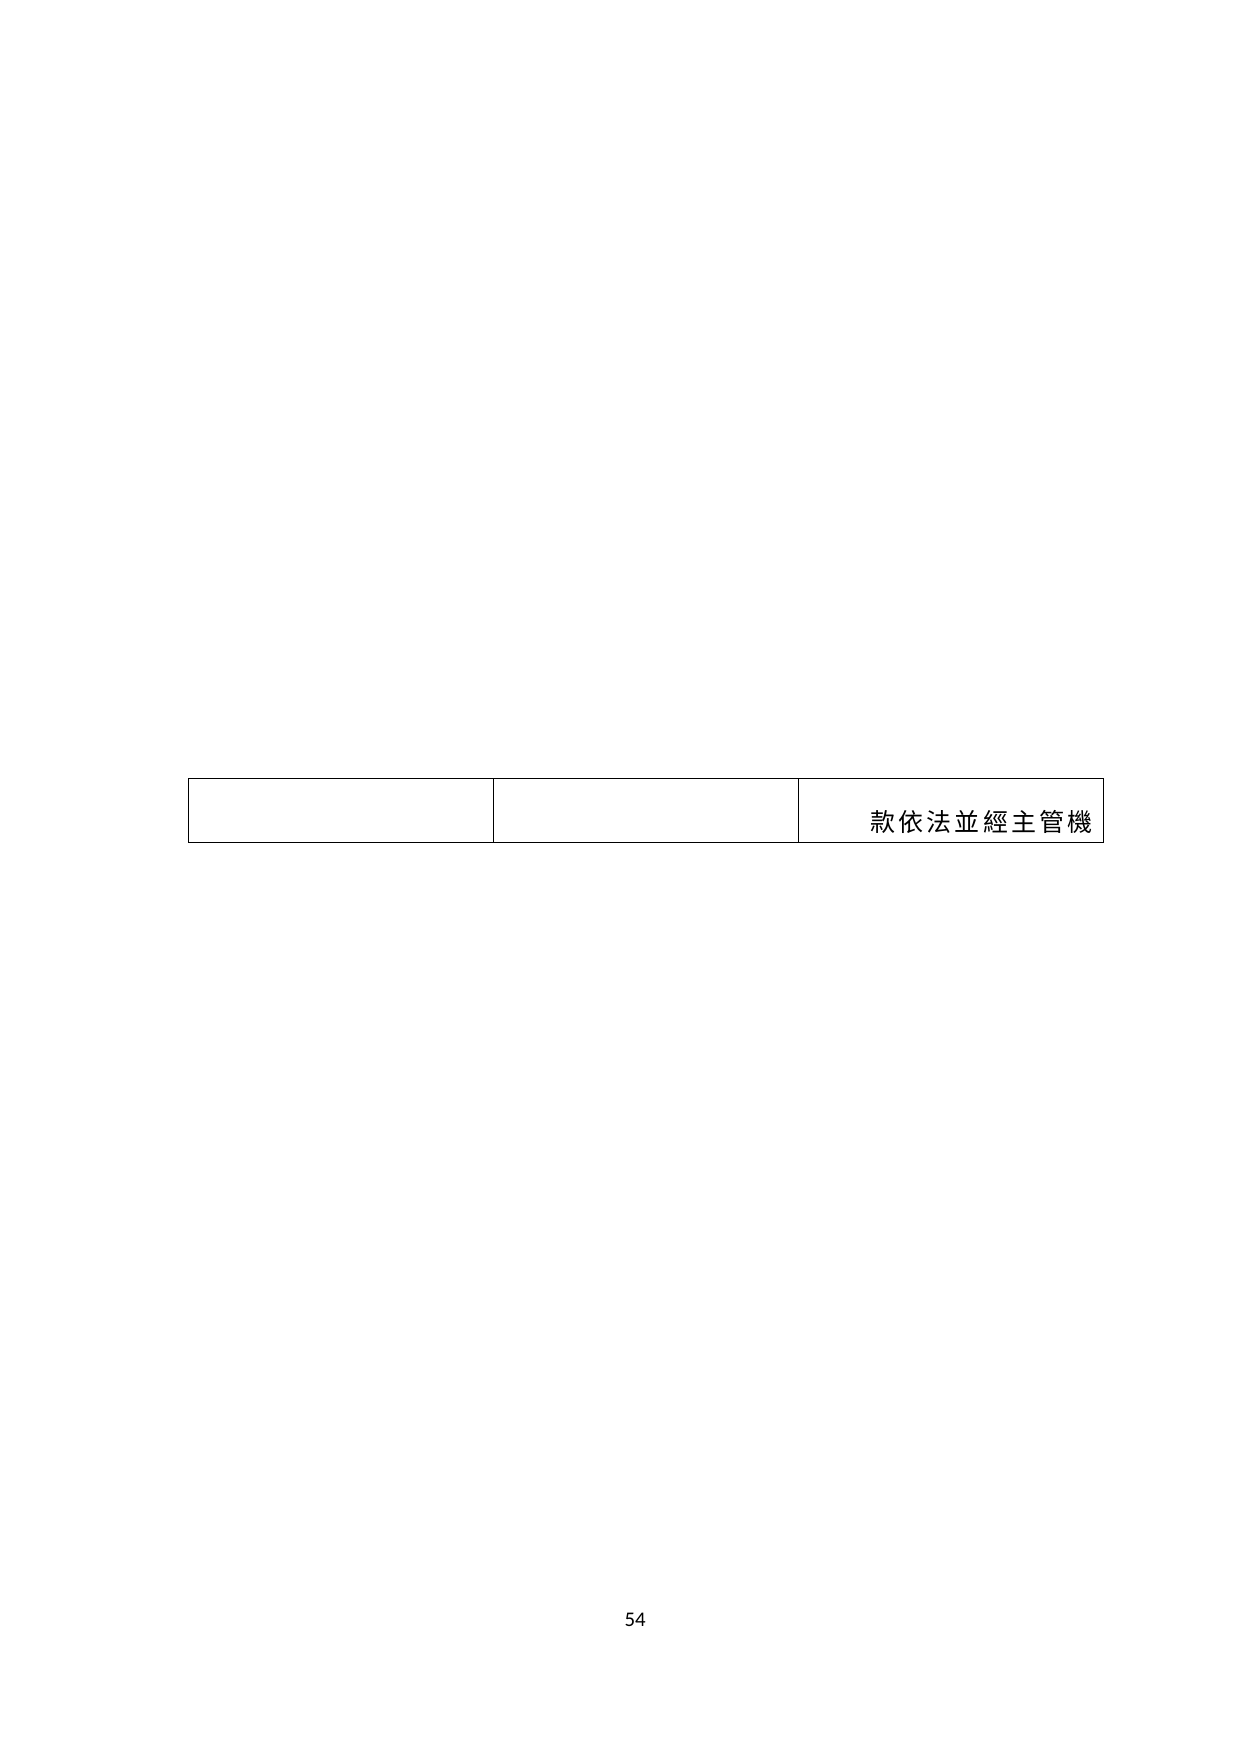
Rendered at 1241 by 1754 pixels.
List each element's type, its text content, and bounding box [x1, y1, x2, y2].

table_cell [189, 779, 493, 842]
table_cell 款依法並經主管機 [799, 779, 1103, 842]
table_cell [494, 779, 798, 842]
